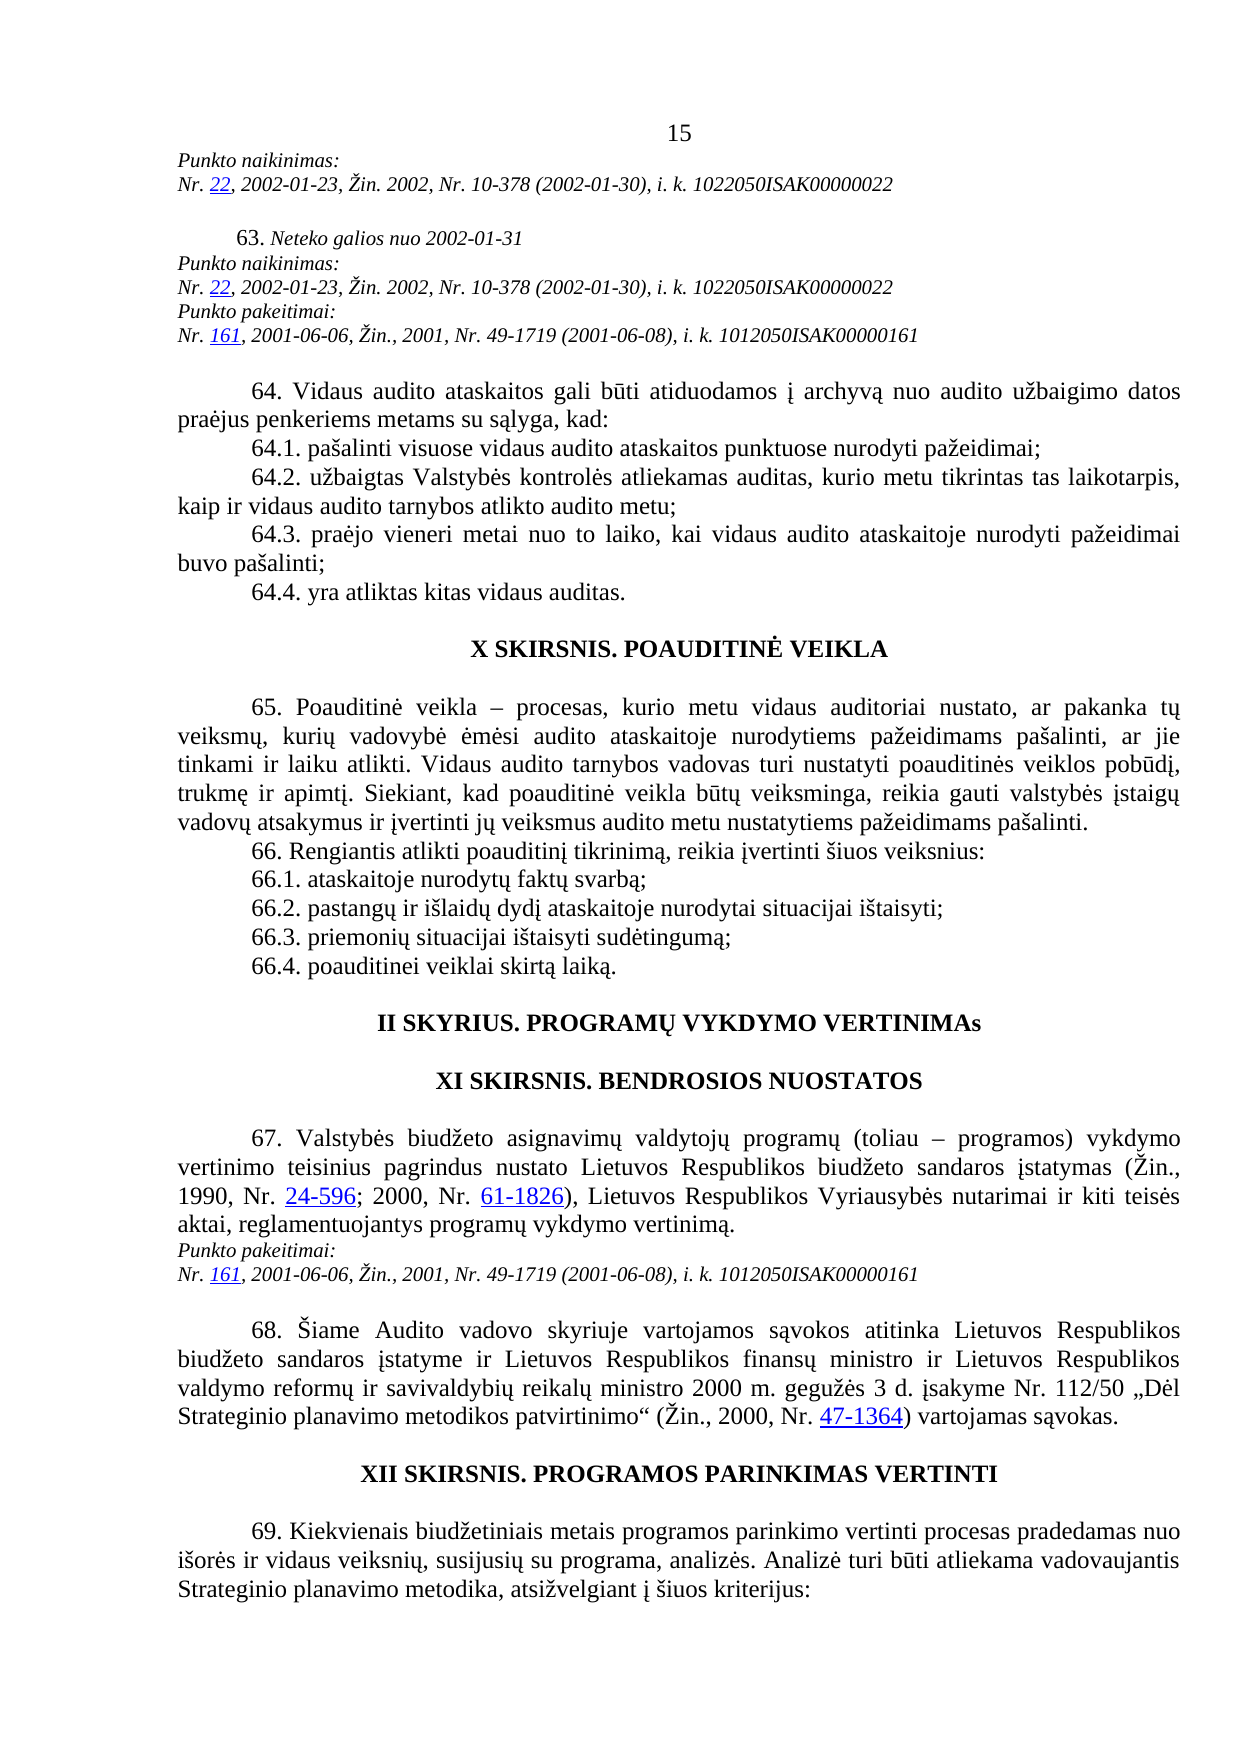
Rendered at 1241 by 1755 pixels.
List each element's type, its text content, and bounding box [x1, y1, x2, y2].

text 64.3. praėjo vieneri metai nuo to laiko, kai vidaus audito ataskaitoje nurodyti pažeidimai buvo pašalinti; [177, 519, 1181, 577]
text 69. Kiekvienais biudžetiniais metais programos parinkimo vertinti procesas pradedamas nuo išorės ir vidaus veiksnių, susijusių su programa, analizės. Analizė turi būti atliekama vadovaujantis Strateginio planavimo metodika, atsižvelgiant į šiuos kriterijus: [177, 1516, 1181, 1603]
text Punkto naikinimas: [177, 251, 1181, 275]
text Nr. 22, 2002-01-23, Žin. 2002, Nr. 10-378 (2002-01-30), i. k. 1022050ISAK00000022 [177, 275, 1181, 299]
text Nr. 22, 2002-01-23, Žin. 2002, Nr. 10-378 (2002-01-30), i. k. 1022050ISAK00000022 [177, 172, 1181, 196]
text XI SKIRSNIS. BENDROSIOS NUOSTATOS [177, 1066, 1181, 1094]
text 66.2. pastangų ir išlaidų dydį ataskaitoje nurodytai situacijai ištaisyti; [177, 893, 1181, 922]
text 66. Rengiantis atlikti poauditinį tikrinimą, reikia įvertinti šiuos veiksnius: [177, 836, 1181, 864]
text 64.4. yra atliktas kitas vidaus auditas. [177, 577, 1181, 606]
text 63. Neteko galios nuo 2002-01-31 [177, 224, 1181, 251]
text XII SKIRSNIS. PROGRAMOS PARINKIMAS VERTINTI [177, 1459, 1181, 1488]
text Punkto pakeitimai: [177, 299, 1181, 323]
text Nr. 161, 2001-06-06, Žin., 2001, Nr. 49-1719 (2001-06-08), i. k. 1012050ISAK00000161 [177, 1262, 1181, 1286]
text 66.1. ataskaitoje nurodytų faktų svarbą; [177, 864, 1181, 893]
text 67. Valstybės biudžeto asignavimų valdytojų programų (toliau – programos) vykdymo vertinimo teisinius pagrindus nustato Lietuvos Respublikos biudžeto sandaros įstatymas (Žin., 1990, Nr. 24-596; 2000, Nr. 61-1826), Lietuvos Respublikos Vyriausybės nutarimai ir kiti teisės aktai, reglamentuojantys programų vykdymo vertinimą. [177, 1123, 1181, 1238]
text 66.3. priemonių situacijai ištaisyti sudėtingumą; [177, 922, 1181, 951]
text X SKIRSNIS. POAUDITINĖ VEIKLA [177, 634, 1181, 663]
text II SKYRIUS. PROGRAMŲ VYKDYMO VERTINIMAs [177, 1008, 1181, 1037]
text Nr. 161, 2001-06-06, Žin., 2001, Nr. 49-1719 (2001-06-08), i. k. 1012050ISAK00000161 [177, 323, 1181, 347]
text 65. Poauditinė veikla – procesas, kurio metu vidaus auditoriai nustato, ar pakanka tų veiksmų, kurių vadovybė ėmėsi audito ataskaitoje nurodytiems pažeidimams pašalinti, ar jie tinkami ir laiku atlikti. Vidaus audito tarnybos vadovas turi nustatyti poauditinės veiklos pobūdį, trukmę ir apimtį. Siekiant, kad poauditinė veikla būtų veiksminga, reikia gauti valstybės įstaigų vadovų atsakymus ir įvertinti jų veiksmus audito metu nustatytiems pažeidimams pašalinti. [177, 692, 1181, 836]
text 64.1. pašalinti visuose vidaus audito ataskaitos punktuose nurodyti pažeidimai; [177, 433, 1181, 462]
text 66.4. poauditinei veiklai skirtą laiką. [177, 951, 1181, 979]
text 64. Vidaus audito ataskaitos gali būti atiduodamos į archyvą nuo audito užbaigimo datos praėjus penkeriems metams su sąlyga, kad: [177, 376, 1181, 433]
text 64.2. užbaigtas Valstybės kontrolės atliekamas auditas, kurio metu tikrintas tas laikotarpis, kaip ir vidaus audito tarnybos atlikto audito metu; [177, 462, 1181, 519]
text Punkto pakeitimai: [177, 1238, 1181, 1262]
text Punkto naikinimas: [177, 148, 1181, 172]
text 68. Šiame Audito vadovo skyriuje vartojamos sąvokos atitinka Lietuvos Respublikos biudžeto sandaros įstatyme ir Lietuvos Respublikos finansų ministro ir Lietuvos Respublikos valdymo reformų ir savivaldybių reikalų ministro 2000 m. gegužės 3 d. įsakyme Nr. 112/50 „Dėl Strateginio planavimo metodikos patvirtinimo“ (Žin., 2000, Nr. 47-1364) vartojamas sąvokas. [177, 1315, 1181, 1430]
